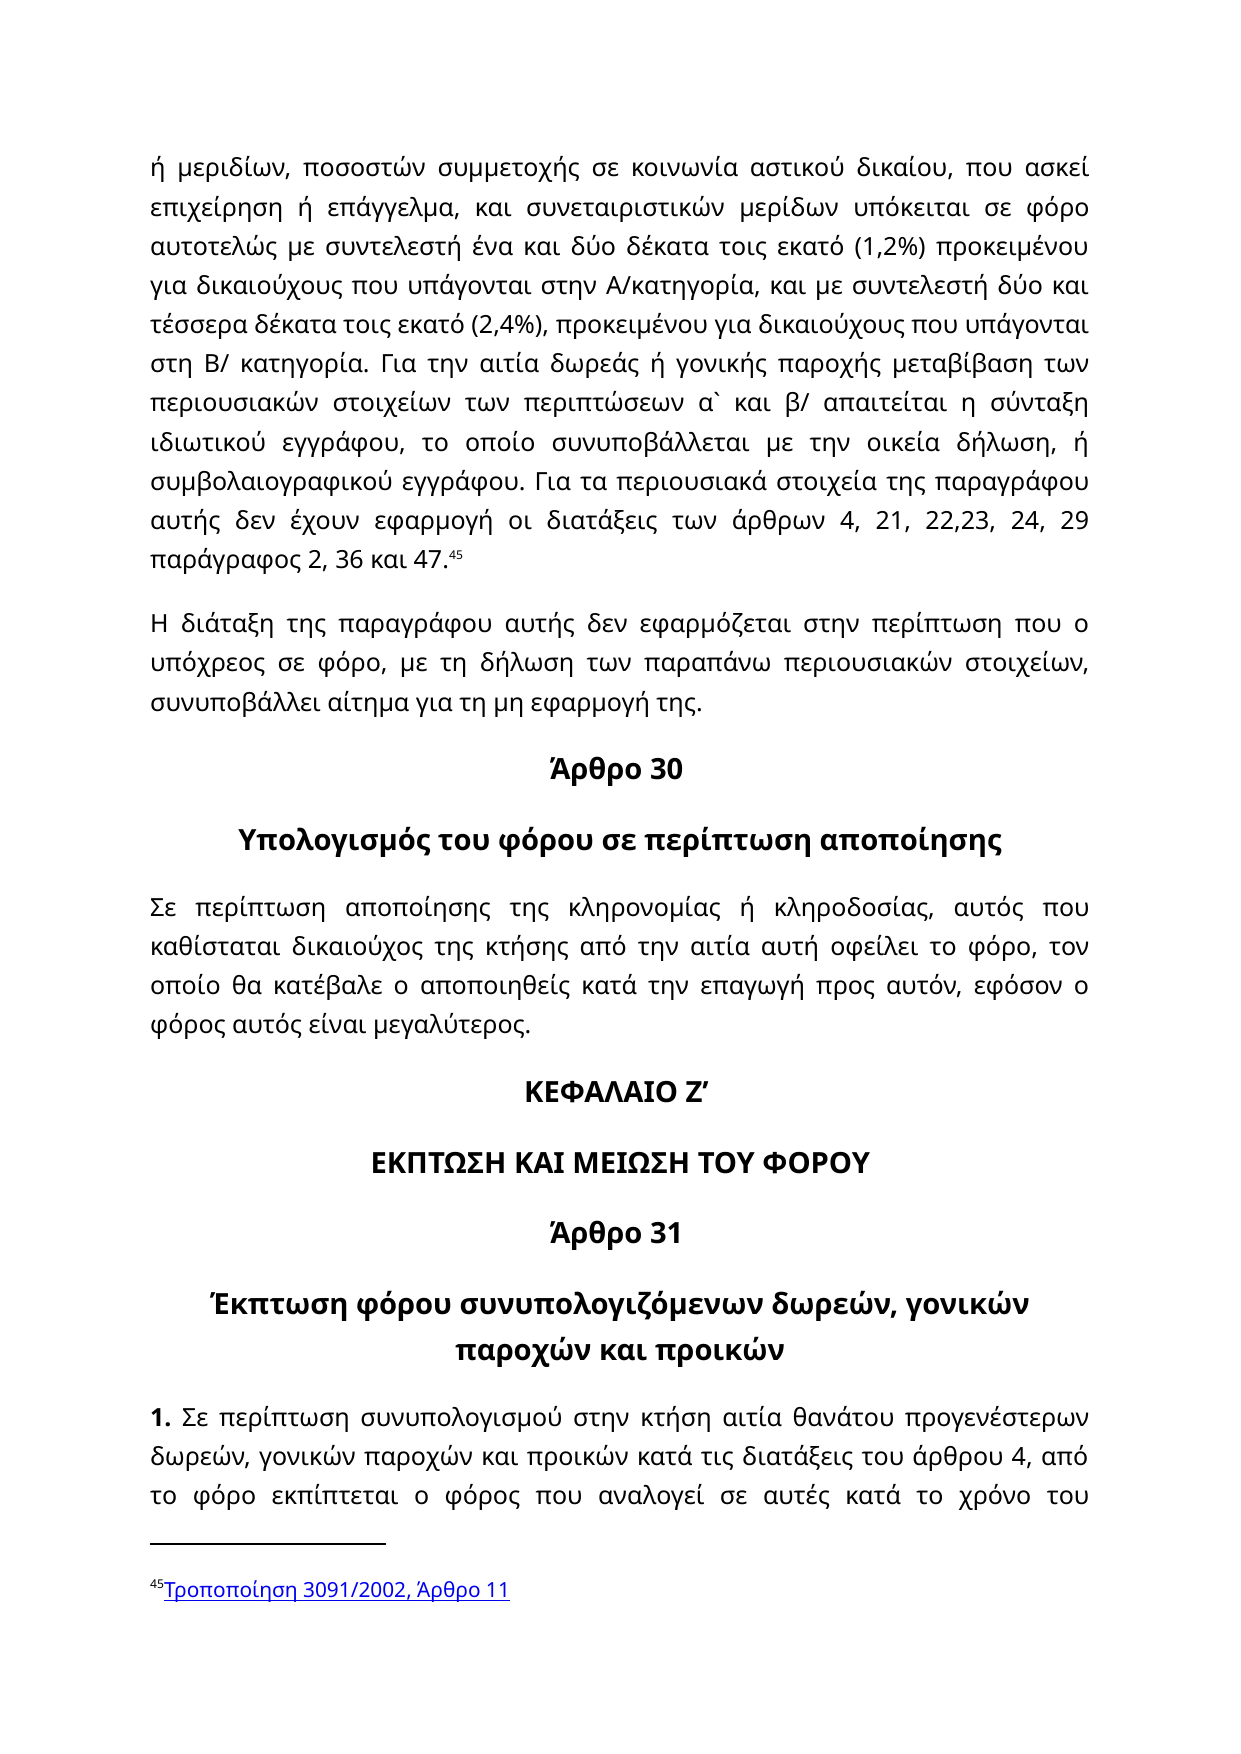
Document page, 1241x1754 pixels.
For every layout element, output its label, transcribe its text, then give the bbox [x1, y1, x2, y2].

subtitle Άρθρο 30 [150, 748, 1090, 788]
text ή μεριδίων, ποσοστών συμμετοχής σε κοινωνία αστικού δικαίου, που ασκεί επιχείρηση ή επάγγελμα, και συνεταιριστικών μερίδων υπόκειται σε φόρο αυτοτελώς με συντελεστή ένα και δύο δέκατα τοις εκατό (1,2%) προκειμένου για δικαιούχους που υπάγονται στην Α/κατηγορία, και με συντελεστή δύο και τέσσερα δέκατα τοις εκατό (2,4%), προκειμένου για δικαιούχους που υπάγονται στη Β/ κατηγορία. Για την αιτία δωρεάς ή γονικής παροχής μεταβίβαση των περιουσιακών στοιχείων των περιπτώσεων α` και β/ απαιτείται η σύνταξη ιδιωτικού εγγράφου, το οποίο συνυποβάλλεται με την οικεία δήλωση, ή συμβολαιογραφικού εγγράφου. Για τα περιουσιακά στοιχεία της παραγράφου αυτής δεν έχουν εφαρμογή οι διατάξεις των άρθρων 4, 21, 22,23, 24, 29 παράγραφος 2, 36 και 47. [150, 150, 1090, 576]
text Σε περίπτωση αποποίησης της κληρονομίας ή κληροδοσίας, αυτός που καθίσταται δικαιούχος της κτήσης από την αιτία αυτή οφείλει το φόρο, τον οποίο θα κατέβαλε ο αποποιηθείς κατά την επαγωγή προς αυτόν, εφόσον ο φόρος αυτός είναι μεγαλύτερος. [150, 889, 1090, 1041]
subtitle ΚΕΦΑΛΑΙΟ Ζ’ [150, 1071, 1090, 1111]
subtitle ΕΚΠΤΩΣΗ ΚΑΙ ΜΕΙΩΣΗ ΤΟΥ ΦΟΡΟΥ [150, 1142, 1090, 1182]
subtitle Άρθρο 31 [150, 1212, 1090, 1252]
text 1. Σε περίπτωση συνυπολογισμού στην κτήση αιτία θανάτου προγενέστερων δωρεών, γονικών παροχών και προικών κατά τις διατάξεις του άρθρου 4, από το φόρο εκπίπτεται ο φόρος που αναλογεί σε αυτές κατά το χρόνο του [150, 1399, 1090, 1512]
text Η διάταξη της παραγράφου αυτής δεν εφαρμόζεται στην περίπτωση που ο υπόχρεος σε φόρο, με τη δήλωση των παραπάνω περιουσιακών στοιχείων, συνυποβάλλει αίτημα για τη μη εφαρμογή της. [150, 606, 1090, 718]
subtitle Έκπτωση φόρου συνυπολογιζόμενων δωρεών, γονικών παροχών και προικών [150, 1283, 1090, 1368]
subtitle Υπολογισμός του φόρου σε περίπτωση αποποίησης [150, 819, 1090, 859]
text Τροποποίηση 3091/2002, Άρθρο 11 [150, 1576, 1090, 1604]
